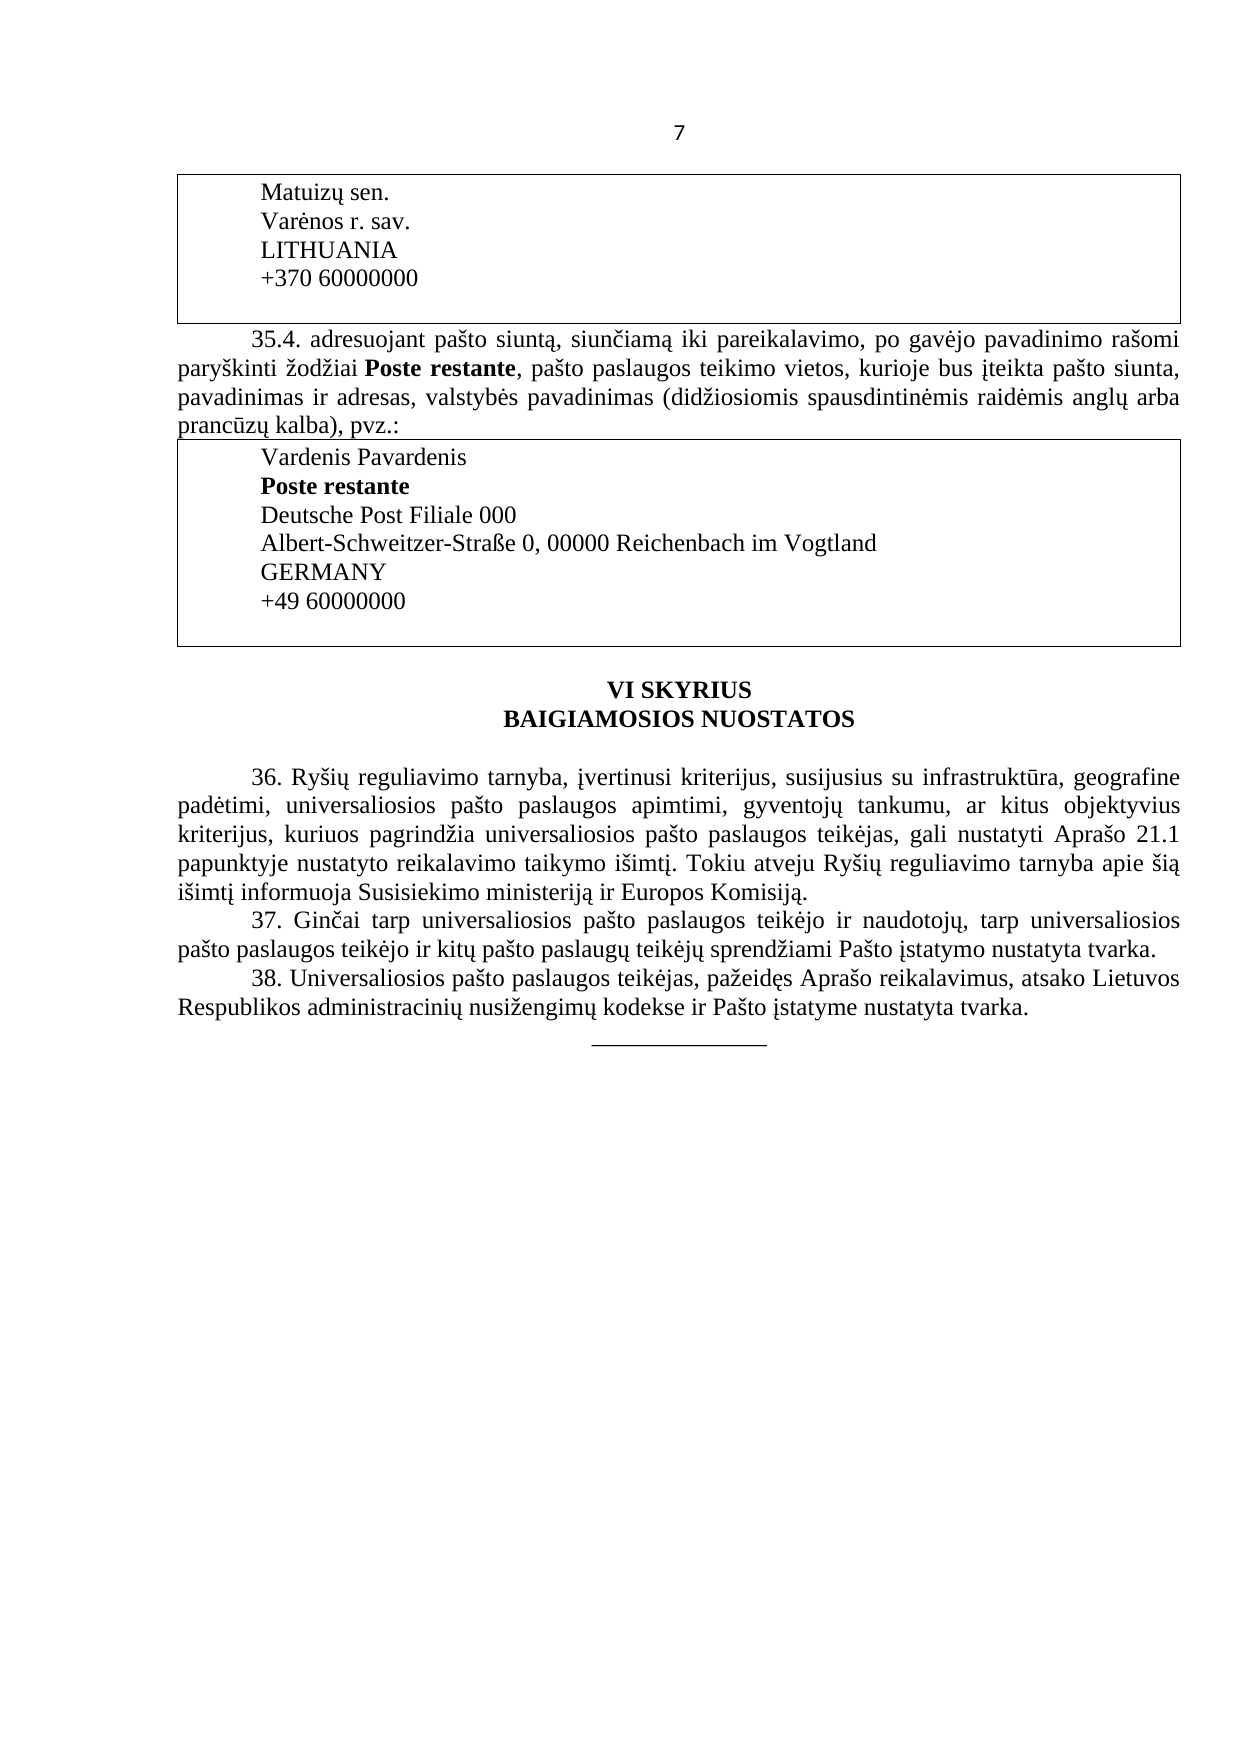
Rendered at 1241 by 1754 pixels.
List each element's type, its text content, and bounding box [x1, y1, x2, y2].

text Albert-Schweitzer-Straße 0, 00000 Reichenbach im Vogtland [178, 525, 1180, 554]
text 37. Ginčai tarp universaliosios pašto paslaugos teikėjo ir naudotojų, tarp universaliosios pašto paslaugos teikėjo ir kitų pašto paslaugų teikėjų sprendžiami Pašto įstatymo nustatyta tvarka. [177, 905, 1181, 963]
text GERMANY [178, 554, 1180, 583]
text +49 60000000 [178, 583, 1180, 615]
text ______________ [177, 1020, 1181, 1049]
text Vardenis Pavardenis [178, 440, 1180, 468]
text BAIGIAMOSIOS NUOSTATOS [177, 704, 1181, 733]
text 38. Universaliosios pašto paslaugos teikėjas, pažeidęs Aprašo reikalavimus, atsako Lietuvos Respublikos administracinių nusižengimų kodekse ir Pašto įstatyme nustatyta tvarka. [177, 963, 1181, 1020]
text +370 60000000 [178, 260, 1180, 292]
text LITHUANIA [178, 232, 1180, 260]
text Varėnos r. sav. [178, 203, 1180, 232]
text VI SKYRIUS [177, 675, 1181, 704]
text 35.4. adresuojant pašto siuntą, siunčiamą iki pareikalavimo, po gavėjo pavadinimo rašomi paryškinti žodžiai Poste restante, pašto paslaugos teikimo vietos, kurioje bus įteikta pašto siunta, pavadinimas ir adresas, valstybės pavadinimas (didžiosiomis spausdintinėmis raidėmis anglų arba prancūzų kalba), pvz.: [177, 324, 1181, 439]
text Matuizų sen. [178, 175, 1180, 203]
text Poste restante [178, 468, 1180, 497]
text Deutsche Post Filiale 000 [178, 497, 1180, 525]
text 36. Ryšių reguliavimo tarnyba, įvertinusi kriterijus, susijusius su infrastruktūra, geografine padėtimi, universaliosios pašto paslaugos apimtimi, gyventojų tankumu, ar kitus objektyvius kriterijus, kuriuos pagrindžia universaliosios pašto paslaugos teikėjas, gali nustatyti Aprašo 21.1 papunktyje nustatyto reikalavimo taikymo išimtį. Tokiu atveju Ryšių reguliavimo tarnyba apie šią išimtį informuoja Susisiekimo ministeriją ir Europos Komisiją. [177, 762, 1181, 905]
